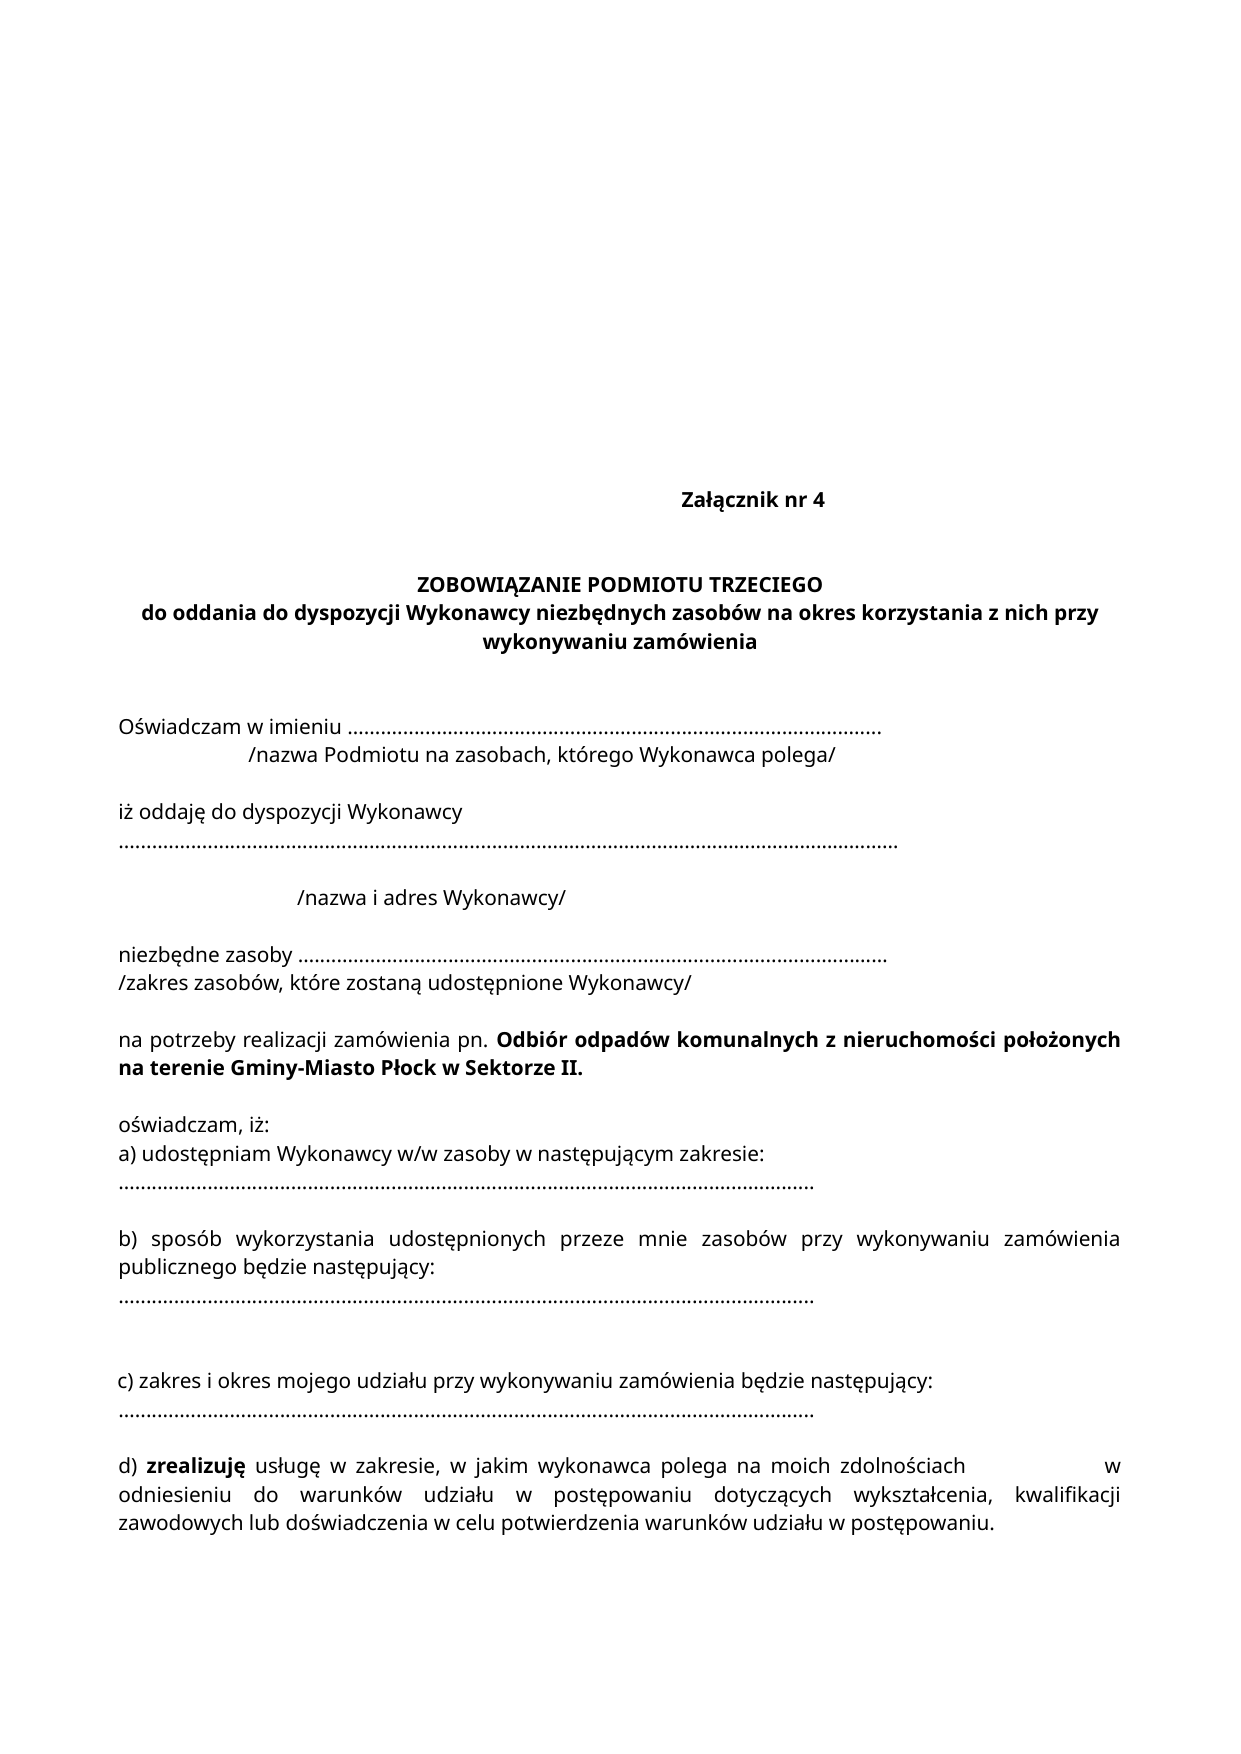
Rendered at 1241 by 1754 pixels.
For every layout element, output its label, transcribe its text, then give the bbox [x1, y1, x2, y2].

text ........................................................................…………………………………………………………… [118, 826, 1122, 854]
text Oświadczam w imieniu …............................................................................................. [118, 712, 1122, 741]
text iż oddaję do dyspozycji Wykonawcy [118, 797, 1122, 826]
list d) zrealizuję usługę w zakresie, w jakim wykonawca polega na moich zdolnościach w odniesieniu do warunków udziału w postępowaniu dotyczących wykształcenia, kwalifikacji zawodowych lub doświadczenia w celu potwierdzenia warunków udziału w postępowaniu. [117, 1452, 1122, 1537]
text oświadczam, iż: [118, 1110, 1122, 1139]
text ….......................................................................................................................... [118, 1167, 1122, 1196]
text /nazwa i adres Wykonawcy/ [118, 883, 1122, 911]
text a) udostępniam Wykonawcy w/w zasoby w następującym zakresie: [118, 1139, 1122, 1167]
text /zakres zasobów, które zostaną udostępnione Wykonawcy/ [118, 968, 1122, 997]
text b) sposób wykorzystania udostępnionych przeze mnie zasobów przy wykonywaniu zamówienia publicznego będzie następujący: [118, 1224, 1122, 1281]
text niezbędne zasoby ….................................................................................................…… [118, 940, 1122, 968]
text ….......................................................................................................................... [118, 1281, 1122, 1309]
list c) zakres i okres mojego udziału przy wykonywaniu zamówienia będzie następujący: [117, 1366, 1122, 1395]
text /nazwa Podmiotu na zasobach, którego Wykonawca polega/ [118, 741, 1122, 769]
text ZOBOWIĄZANIE PODMIOTU TRZECIEGO [118, 570, 1122, 598]
list ….......................................................................................................................... [118, 1395, 1122, 1423]
text Załącznik nr 4 [118, 485, 1122, 513]
text na potrzeby realizacji zamówienia pn. Odbiór odpadów komunalnych z nieruchomości położonych na terenie Gminy-Miasto Płock w Sektorze II. [118, 1025, 1122, 1082]
text do oddania do dyspozycji Wykonawcy niezbędnych zasobów na okres korzystania z nich przy wykonywaniu zamówienia [118, 598, 1122, 655]
